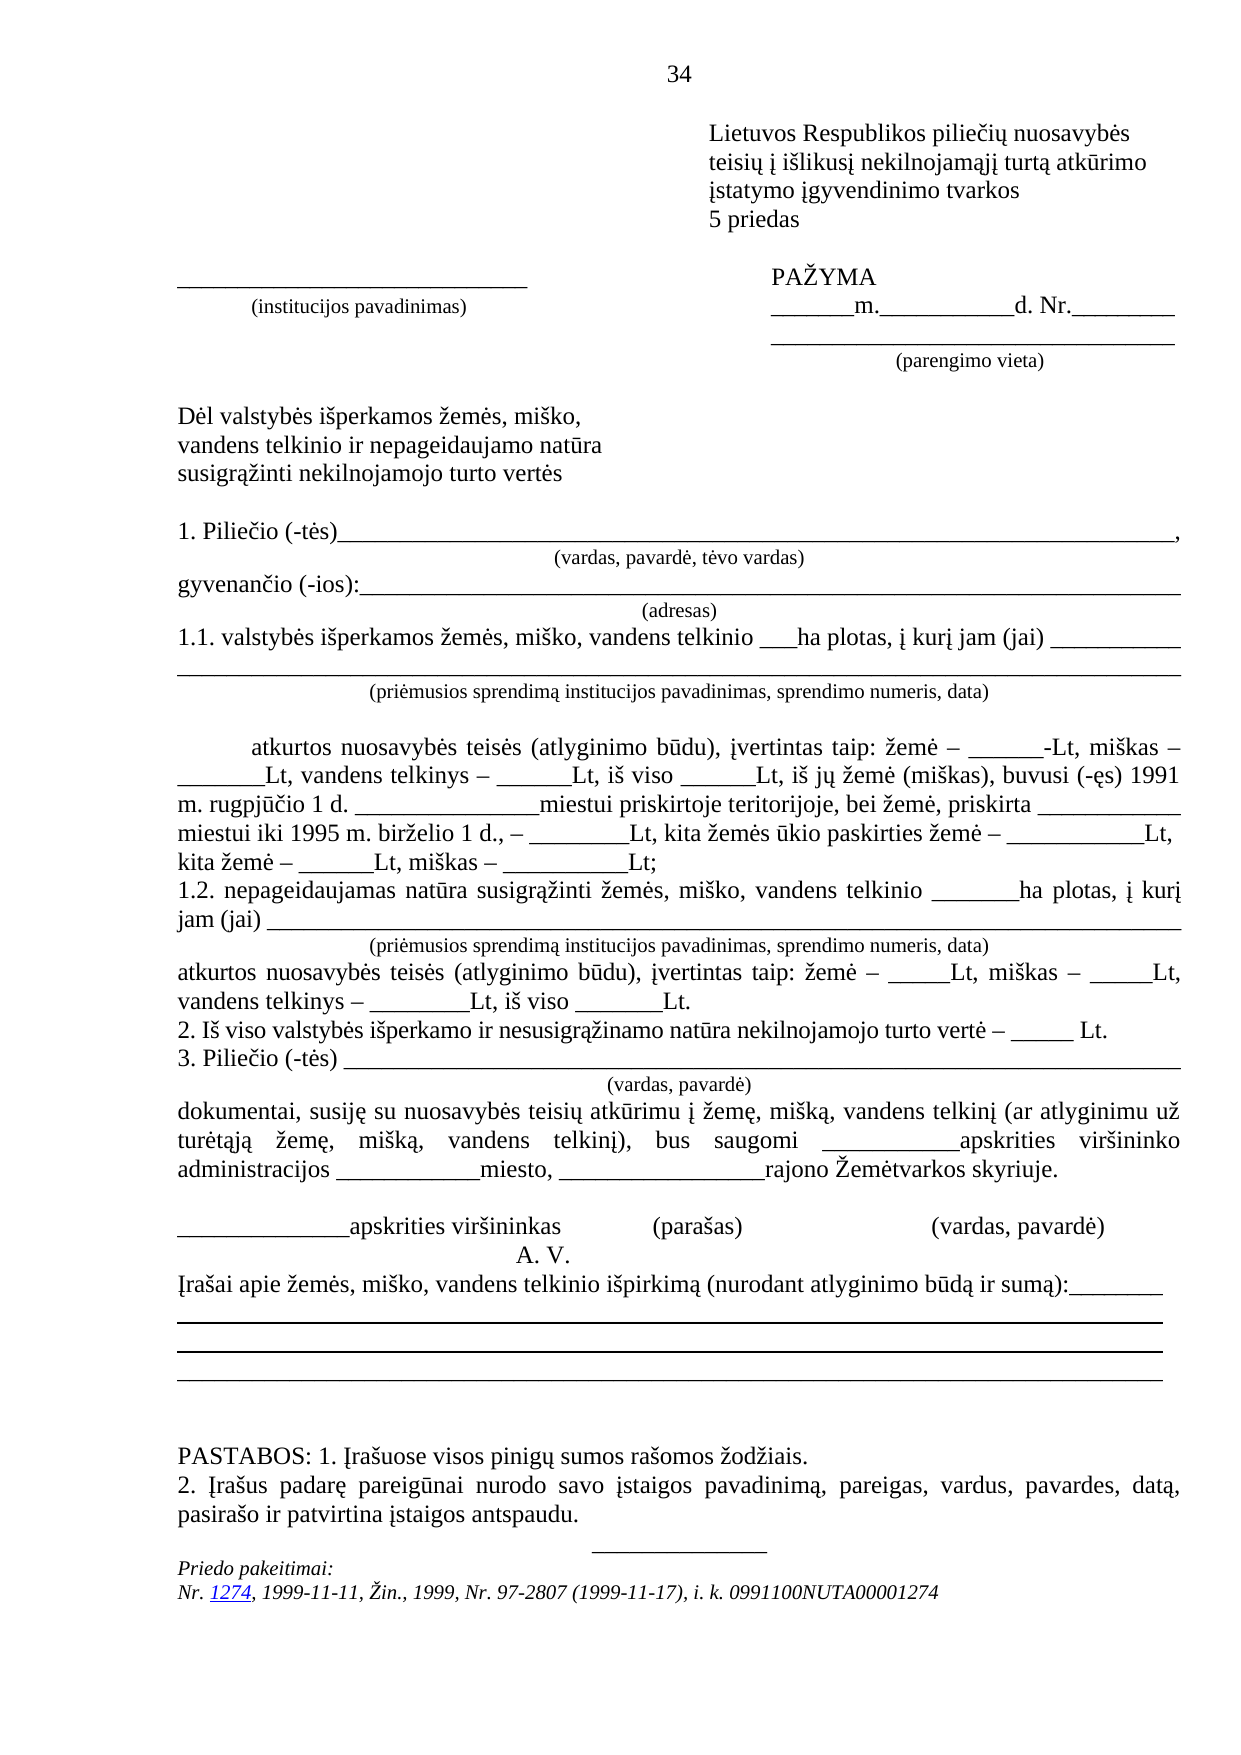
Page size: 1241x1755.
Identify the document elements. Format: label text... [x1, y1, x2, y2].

text teisių į išlikusį nekilnojamąjį turtą atkūrimo [177, 147, 1181, 176]
text (parengimo vieta) [177, 348, 1181, 372]
text 2. Įrašus padarę pareigūnai nurodo savo įstaigos pavadinimą, pareigas, vardus, pavardes, datą, pasirašo ir patvirtina įstaigos antspaudu. [177, 1470, 1181, 1527]
text Pažyma [177, 262, 1181, 291]
text Priedo pakeitimai: [177, 1556, 1181, 1580]
text susigrąžinti nekilnojamojo turto vertės [177, 458, 1181, 487]
text dokumentai, susiję su nuosavybės teisių atkūrimu į žemę, mišką, vandens telkinį (ar atlyginimu už turėtąją žemę, mišką, vandens telkinį), bus saugomi ___________apskrities viršininko administracijos miesto, rajono Žemėtvarkos skyriuje. [177, 1096, 1181, 1182]
text įstatymo įgyvendinimo tvarkos [177, 176, 1181, 204]
text (institucijos pavadinimas) m. d. Nr. [177, 291, 1181, 319]
text 1.1. valstybės išperkamos žemės, miško, vandens telkinio ___ha plotas, į kurį jam (jai) [177, 622, 1181, 650]
text (vardas, pavardė, tėvo vardas) [177, 545, 1181, 569]
text kita žemė – ______Lt, miškas – __________Lt; [177, 847, 1181, 876]
text Pastabos: 1. Įrašuose visos pinigų sumos rašomos žodžiais. [177, 1441, 1181, 1470]
text Lietuvos Respublikos piliečių nuosavybės [709, 118, 1181, 147]
text 3. Piliečio (-tės) [177, 1043, 1181, 1072]
text ______________ [177, 1527, 1181, 1556]
text miestui iki 1995 m. birželio 1 d., – ________Lt, kita žemės ūkio paskirties žemė – ___________Lt, [177, 818, 1181, 847]
text atkurtos nuosavybės teisės (atlyginimo būdu), įvertintas taip: žemė – ______-Lt, miškas – _______Lt, vandens telkinys – ______Lt, iš viso ______Lt, iš jų žemė (miškas), buvusi (-ęs) 1991 m. rugpjūčio 1 d. miestui priskirtoje teritorijoje, bei žemė, priskirta [177, 732, 1181, 818]
text gyvenančio (-ios): [177, 569, 1181, 597]
text (adresas) [177, 597, 1181, 622]
text vandens telkinio ir nepageidaujamo natūra [177, 430, 1181, 458]
text 1. Piliečio (-tės) , [177, 516, 1181, 545]
text Įrašai apie žemės, miško, vandens telkinio išpirkimą (nurodant atlyginimo būdą ir sumą): [177, 1269, 1181, 1297]
text Nr. 1274, 1999-11-11, Žin., 1999, Nr. 97-2807 (1999-11-17), i. k. 0991100NUTA00001274 [177, 1580, 1181, 1604]
text atkurtos nuosavybės teisės (atlyginimo būdu), įvertintas taip: žemė – _____Lt, miškas – _____Lt, vandens telkinys – ________Lt, iš viso _______Lt. [177, 957, 1181, 1015]
text Dėl valstybės išperkamos žemės, miško, [177, 401, 1181, 430]
text (priėmusios sprendimą institucijos pavadinimas, sprendimo numeris, data) [177, 679, 1181, 703]
text 2. Iš viso valstybės išperkamo ir nesusigrąžinamo natūra nekilnojamojo turto vertė – _____ Lt. [177, 1015, 1181, 1043]
text apskrities viršininkas (parašas) (vardas, pavardė) [177, 1211, 1181, 1240]
text 5 priedas [177, 204, 1181, 233]
text (priėmusios sprendimą institucijos pavadinimas, sprendimo numeris, data) [177, 933, 1181, 957]
text A. V. [177, 1240, 1181, 1269]
text (vardas, pavardė) [177, 1072, 1181, 1096]
text 1.2. nepageidaujamas natūra susigrąžinti žemės, miško, vandens telkinio _______ha plotas, į kurį jam (jai) [177, 876, 1181, 933]
